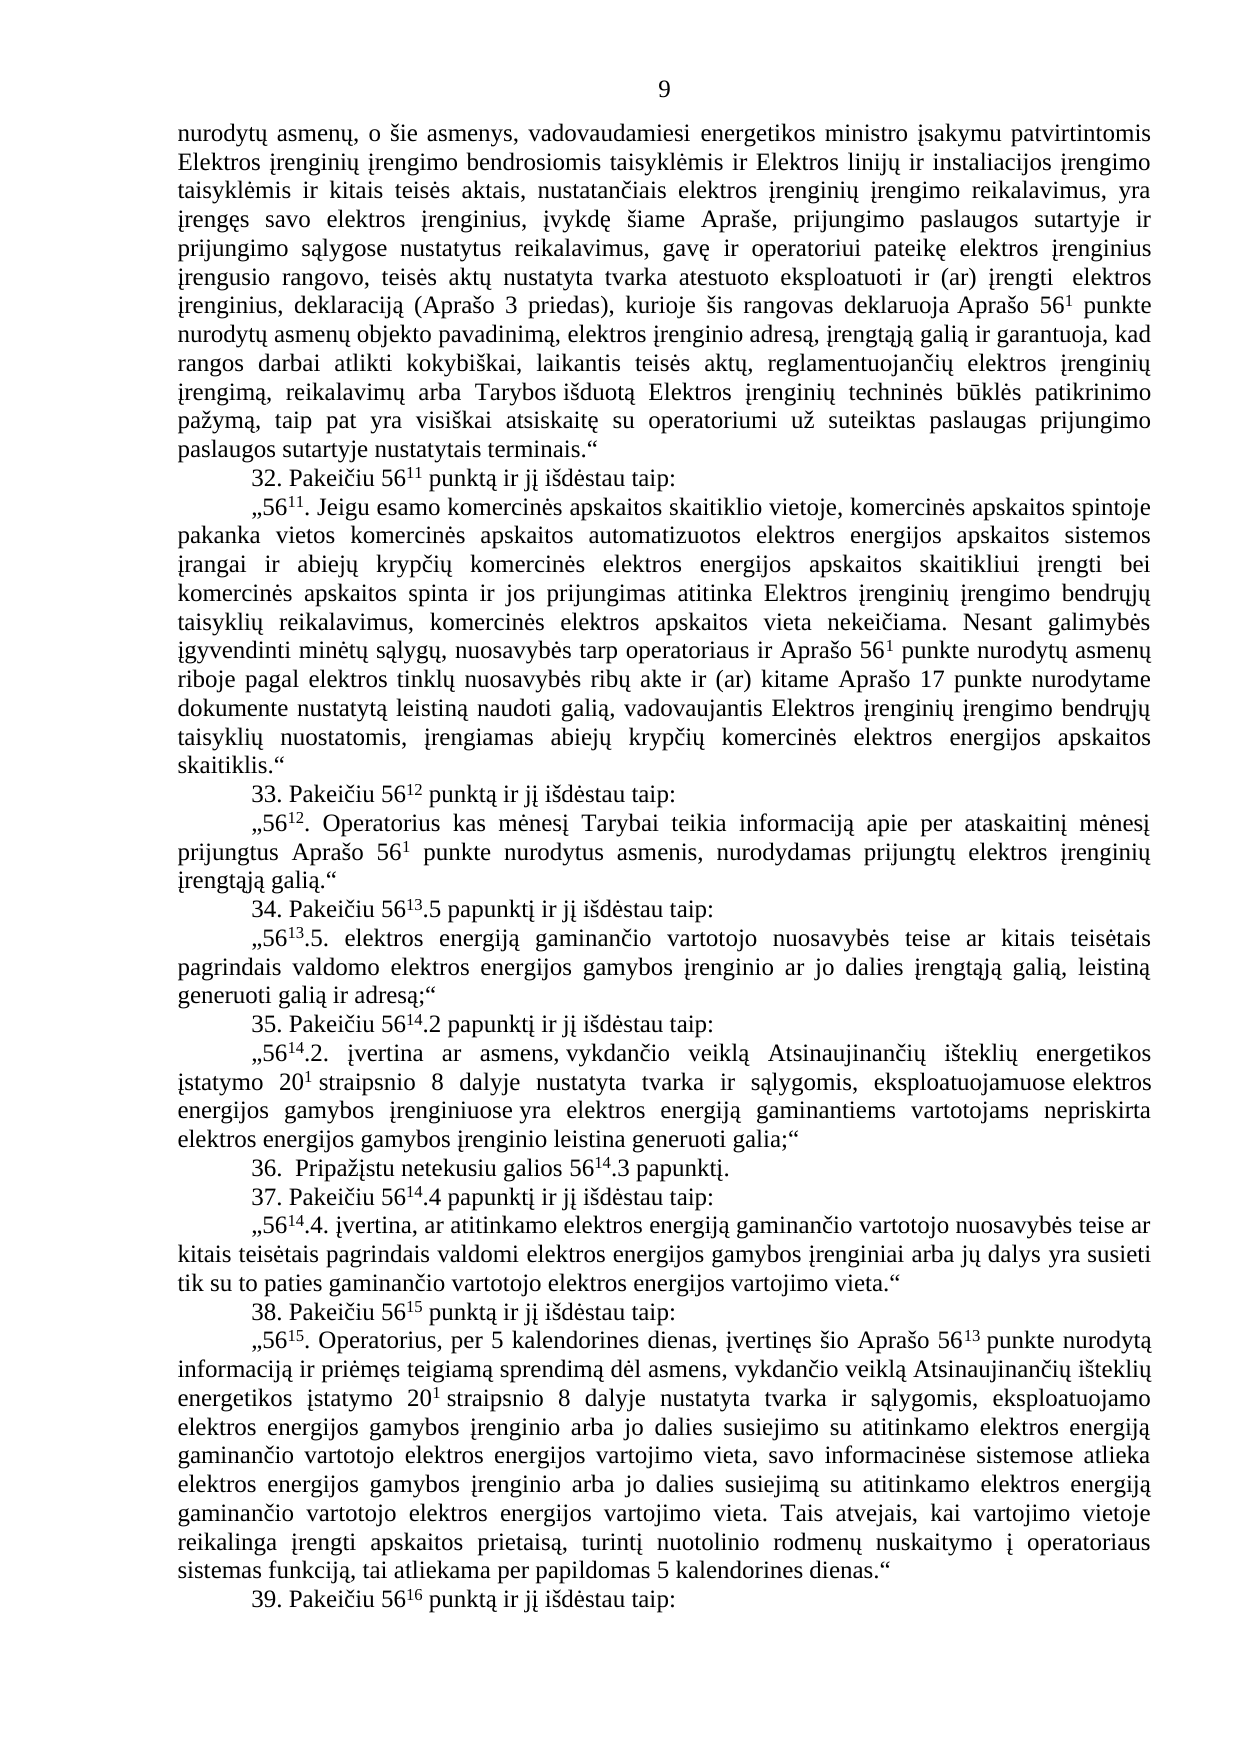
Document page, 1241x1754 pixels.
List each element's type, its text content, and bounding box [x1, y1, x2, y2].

text 38. Pakeičiu 5615 punktą ir jį išdėstau taip: [177, 1297, 1152, 1326]
text nurodytų asmenų, o šie asmenys, vadovaudamiesi energetikos ministro įsakymu patvirtintomis Elektros įrenginių įrengimo bendrosiomis taisyklėmis ir Elektros linijų ir instaliacijos įrengimo taisyklėmis ir kitais teisės aktais, nustatančiais elektros įrenginių įrengimo reikalavimus, yra įrengęs savo elektros įrenginius, įvykdę šiame Apraše, prijungimo paslaugos sutartyje ir prijungimo sąlygose nustatytus reikalavimus, gavę ir operatoriui pateikę elektros įrenginius įrengusio rangovo, teisės aktų nustatyta tvarka atestuoto eksploatuoti ir (ar) įrengti elektros įrenginius, deklaraciją (Aprašo 3 priedas), kurioje šis rangovas deklaruoja Aprašo 561 punkte nurodytų asmenų objekto pavadinimą, elektros įrenginio adresą, įrengtąją galią ir garantuoja, kad rangos darbai atlikti kokybiškai, laikantis teisės aktų, reglamentuojančių elektros įrenginių įrengimą, reikalavimų arba Tarybos išduotą Elektros įrenginių techninės būklės patikrinimo pažymą, taip pat yra visiškai atsiskaitę su operatoriumi už suteiktas paslaugas prijungimo paslaugos sutartyje nustatytais terminais.“ [177, 118, 1152, 463]
text „5612. Operatorius kas mėnesį Tarybai teikia informaciją apie per ataskaitinį mėnesį prijungtus Aprašo 561 punkte nurodytus asmenis, nurodydamas prijungtų elektros įrenginių įrengtąją galią.“ [177, 808, 1152, 894]
text „5614.4. įvertina, ar atitinkamo elektros energiją gaminančio vartotojo nuosavybės teise ar kitais teisėtais pagrindais valdomi elektros energijos gamybos įrenginiai arba jų dalys yra susieti tik su to paties gaminančio vartotojo elektros energijos vartojimo vieta.“ [177, 1211, 1152, 1297]
text „5615. Operatorius, per 5 kalendorines dienas, įvertinęs šio Aprašo 5613 punkte nurodytą informaciją ir priėmęs teigiamą sprendimą dėl asmens, vykdančio veiklą Atsinaujinančių išteklių energetikos įstatymo 201 straipsnio 8 dalyje nustatyta tvarka ir sąlygomis, eksploatuojamo elektros energijos gamybos įrenginio arba jo dalies susiejimo su atitinkamo elektros energiją gaminančio vartotojo elektros energijos vartojimo vieta, savo informacinėse sistemose atlieka elektros energijos gamybos įrenginio arba jo dalies susiejimą su atitinkamo elektros energiją gaminančio vartotojo elektros energijos vartojimo vieta. Tais atvejais, kai vartojimo vietoje reikalinga įrengti apskaitos prietaisą, turintį nuotolinio rodmenų nuskaitymo į operatoriaus sistemas funkciją, tai atliekama per papildomas 5 kalendorines dienas.“ [177, 1326, 1152, 1584]
text „5611. Jeigu esamo komercinės apskaitos skaitiklio vietoje, komercinės apskaitos spintoje pakanka vietos komercinės apskaitos automatizuotos elektros energijos apskaitos sistemos įrangai ir abiejų krypčių komercinės elektros energijos apskaitos skaitikliui įrengti bei komercinės apskaitos spinta ir jos prijungimas atitinka Elektros įrenginių įrengimo bendrųjų taisyklių reikalavimus, komercinės elektros apskaitos vieta nekeičiama. Nesant galimybės įgyvendinti minėtų sąlygų, nuosavybės tarp operatoriaus ir Aprašo 561 punkte nurodytų asmenų riboje pagal elektros tinklų nuosavybės ribų akte ir (ar) kitame Aprašo 17 punkte nurodytame dokumente nustatytą leistiną naudoti galią, vadovaujantis Elektros įrenginių įrengimo bendrųjų taisyklių nuostatomis, įrengiamas abiejų krypčių komercinės elektros energijos apskaitos skaitiklis.“ [177, 492, 1152, 779]
text 33. Pakeičiu 5612 punktą ir jį išdėstau taip: [177, 779, 1152, 808]
text „5613.5. elektros energiją gaminančio vartotojo nuosavybės teise ar kitais teisėtais pagrindais valdomo elektros energijos gamybos įrenginio ar jo dalies įrengtąją galią, leistiną generuoti galią ir adresą;“ [177, 923, 1152, 1009]
text 34. Pakeičiu 5613.5 papunktį ir jį išdėstau taip: [177, 894, 1152, 923]
text „5614.2. įvertina ar asmens, vykdančio veiklą Atsinaujinančių išteklių energetikos įstatymo 201 straipsnio 8 dalyje nustatyta tvarka ir sąlygomis, eksploatuojamuose elektros energijos gamybos įrenginiuose yra elektros energiją gaminantiems vartotojams nepriskirta elektros energijos gamybos įrenginio leistina generuoti galia;“ [177, 1038, 1152, 1153]
text 36. Pripažįstu netekusiu galios 5614.3 papunktį. [177, 1153, 1152, 1182]
text 35. Pakeičiu 5614.2 papunktį ir jį išdėstau taip: [177, 1009, 1152, 1038]
text 37. Pakeičiu 5614.4 papunktį ir jį išdėstau taip: [177, 1182, 1152, 1211]
text 32. Pakeičiu 5611 punktą ir jį išdėstau taip: [177, 463, 1152, 492]
text 39. Pakeičiu 5616 punktą ir jį išdėstau taip: [177, 1584, 1152, 1613]
